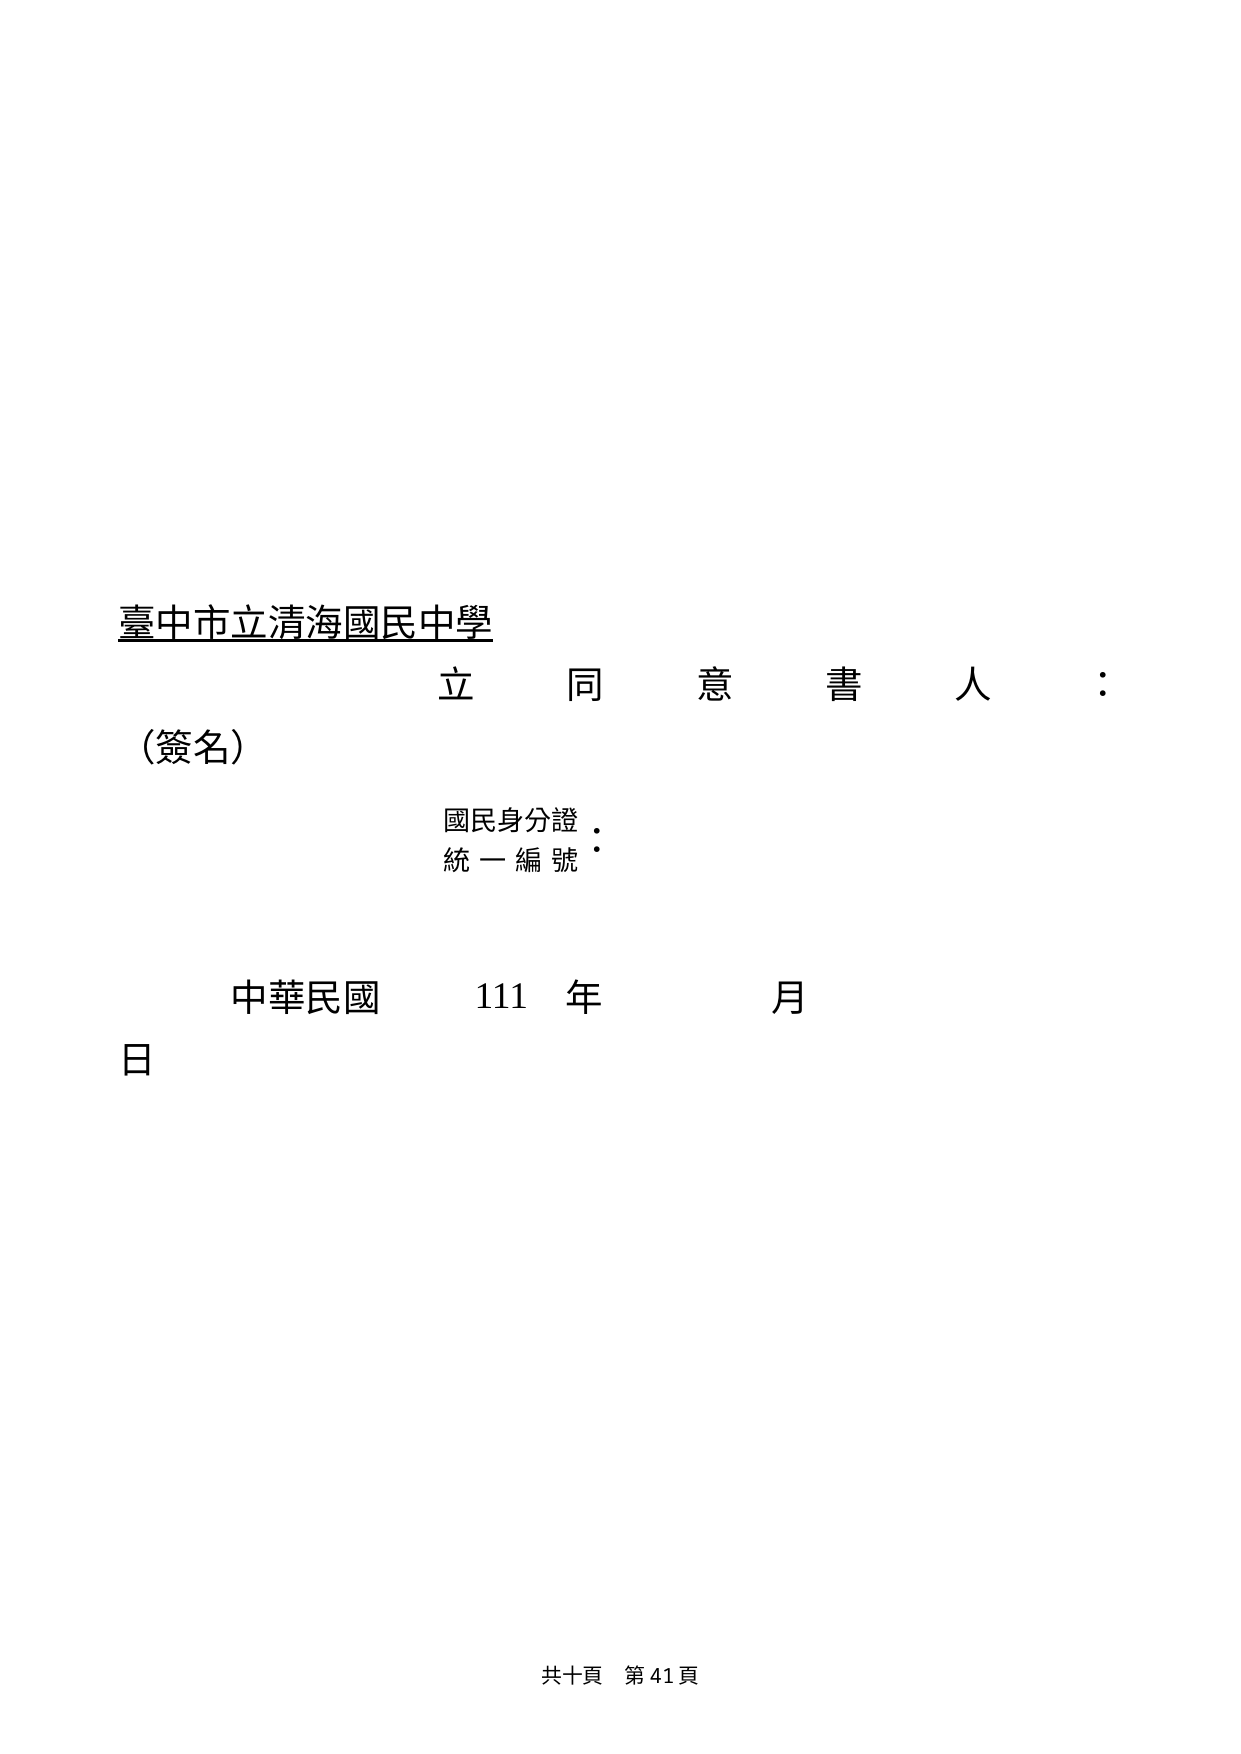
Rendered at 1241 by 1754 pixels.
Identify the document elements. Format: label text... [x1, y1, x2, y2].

text 臺中市立清海國民中學 [118, 578, 1122, 641]
text 中華民國 111 年 月 日 [118, 953, 972, 1078]
text 國民身分證統一編號： [118, 766, 1122, 891]
text 立同意書人： （簽名） [118, 641, 1122, 766]
